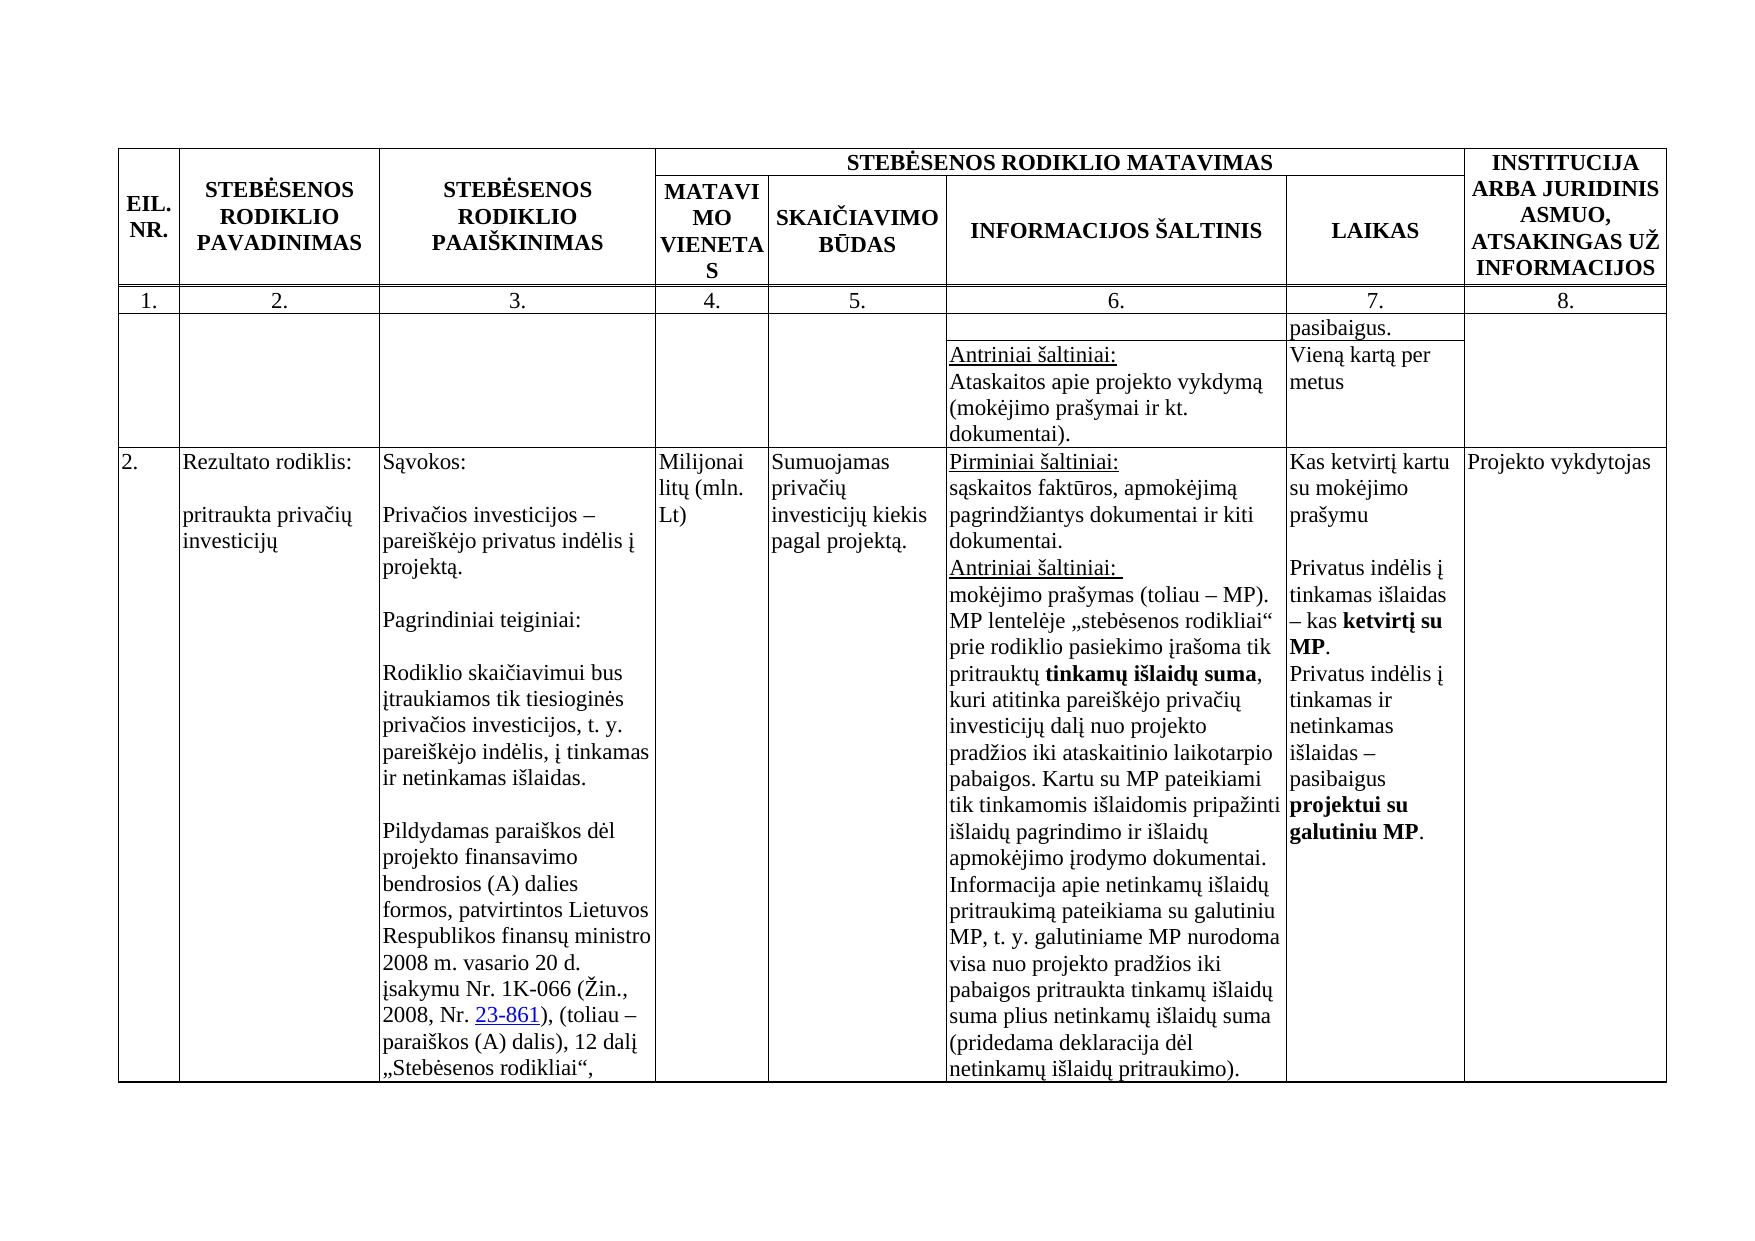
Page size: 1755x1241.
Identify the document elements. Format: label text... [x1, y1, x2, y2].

table_cell Rezultato rodiklis: pritraukta privačių investicijų [180, 448, 379, 1081]
table_cell [180, 314, 379, 447]
table_header STEBĖSENOS RODIKLIO MATAVIMAS [656, 149, 1464, 175]
table_cell Sumuojamas privačių investicijų kiekis pagal projektą. [769, 448, 946, 1081]
table_cell Kas ketvirtį kartu su mokėjimo prašymu [1287, 448, 1464, 553]
table_cell 1. [119, 287, 179, 313]
table_cell [1465, 314, 1666, 447]
table_cell Milijonai litų (mln. Lt) [656, 448, 768, 1081]
table_cell Privatus indėlis į tinkamas išlaidas – kas ketvirtį su MP. Privatus indėlis į tinkamas ir netinkamas išlaidas – pasibaigus projektui su galutiniu MP. [1287, 553, 1464, 1081]
table_cell pasibaigus. [1287, 314, 1464, 340]
table_cell [119, 314, 179, 447]
table_cell Pirminiai šaltiniai: sąskaitos faktūros, apmokėjimą pagrindžiantys dokumentai ir kiti dokumentai. [947, 448, 1286, 553]
table_cell [380, 314, 655, 447]
table_header STEBĖSENOS RODIKLIO PAAIŠKINIMAS [380, 149, 655, 283]
table_header INSTITUCIJA ARBA JURIDINIS ASMUO, ATSAKINGAS UŽ INFORMACIJOS PATEIKIMĄ ĮGYVENDINANČIAJAI IR (AR) TARPINEI, IR (AR) VADOVAUJANČIAJAI INSTITUCIJAI [1465, 149, 1666, 283]
table_cell 6. [947, 287, 1286, 313]
table_cell 8. [1465, 287, 1666, 313]
table_cell LAIKAS [1287, 176, 1464, 283]
table_cell INFORMACIJOS ŠALTINIS [947, 176, 1286, 283]
table_header STEBĖSENOS RODIKLIO PAVADINIMAS [180, 149, 379, 283]
table_cell Vieną kartą per metus [1287, 341, 1464, 447]
table_cell 5. [769, 287, 946, 313]
table_cell MATAVIMO VIENETAS [656, 176, 768, 283]
table_cell SKAIČIAVIMO BŪDAS [769, 176, 946, 283]
table_cell [769, 314, 946, 447]
table_cell 7. [1287, 287, 1464, 313]
table_header EIL. NR. [119, 149, 179, 283]
table_cell 3. [380, 287, 655, 313]
table_cell 2. [180, 287, 379, 313]
table_cell Antriniai šaltiniai: mokėjimo prašymas (toliau – MP). MP lentelėje „stebėsenos rodikliai“ prie rodiklio pasiekimo įrašoma tik pritrauktų tinkamų išlaidų suma, kuri atitinka pareiškėjo privačių investicijų dalį nuo projekto pradžios iki ataskaitinio laikotarpio pabaigos. Kartu su MP pateikiami tik tinkamomis išlaidomis pripažinti išlaidų pagrindimo ir išlaidų apmokėjimo įrodymo dokumentai. Informacija apie netinkamų išlaidų pritraukimą pateikiama su galutiniu MP, t. y. galutiniame MP nurodoma visa nuo projekto pradžios iki pabaigos pritraukta tinkamų išlaidų suma plius netinkamų išlaidų suma (pridedama deklaracija dėl netinkamų išlaidų pritraukimo). [947, 553, 1286, 1081]
table_cell Projekto vykdytojas [1465, 448, 1666, 1081]
table_cell 4. [656, 287, 768, 313]
table_cell Sąvokos: Privačios investicijos – pareiškėjo privatus indėlis į projektą. Pagrindiniai teiginiai: Rodiklio skaičiavimui bus įtraukiamos tik tiesioginės privačios investicijos, t. y. pareiškėjo indėlis, į tinkamas ir netinkamas išlaidas. Pildydamas paraiškos dėl projekto finansavimo bendrosios (A) dalies formos, patvirtintos Lietuvos Respublikos finansų ministro 2008 m. vasario 20 d. įsakymu Nr. 1K-066 (Žin., 2008, Nr. 23-861), (toliau – paraiškos (A) dalis), 12 dalį „Stebėsenos rodikliai“, [380, 448, 655, 1081]
table_cell [656, 314, 768, 447]
table_cell [947, 314, 1286, 340]
table_cell 2. [119, 448, 179, 1081]
table_cell Antriniai šaltiniai: Ataskaitos apie projekto vykdymą (mokėjimo prašymai ir kt. dokumentai). [947, 341, 1286, 447]
